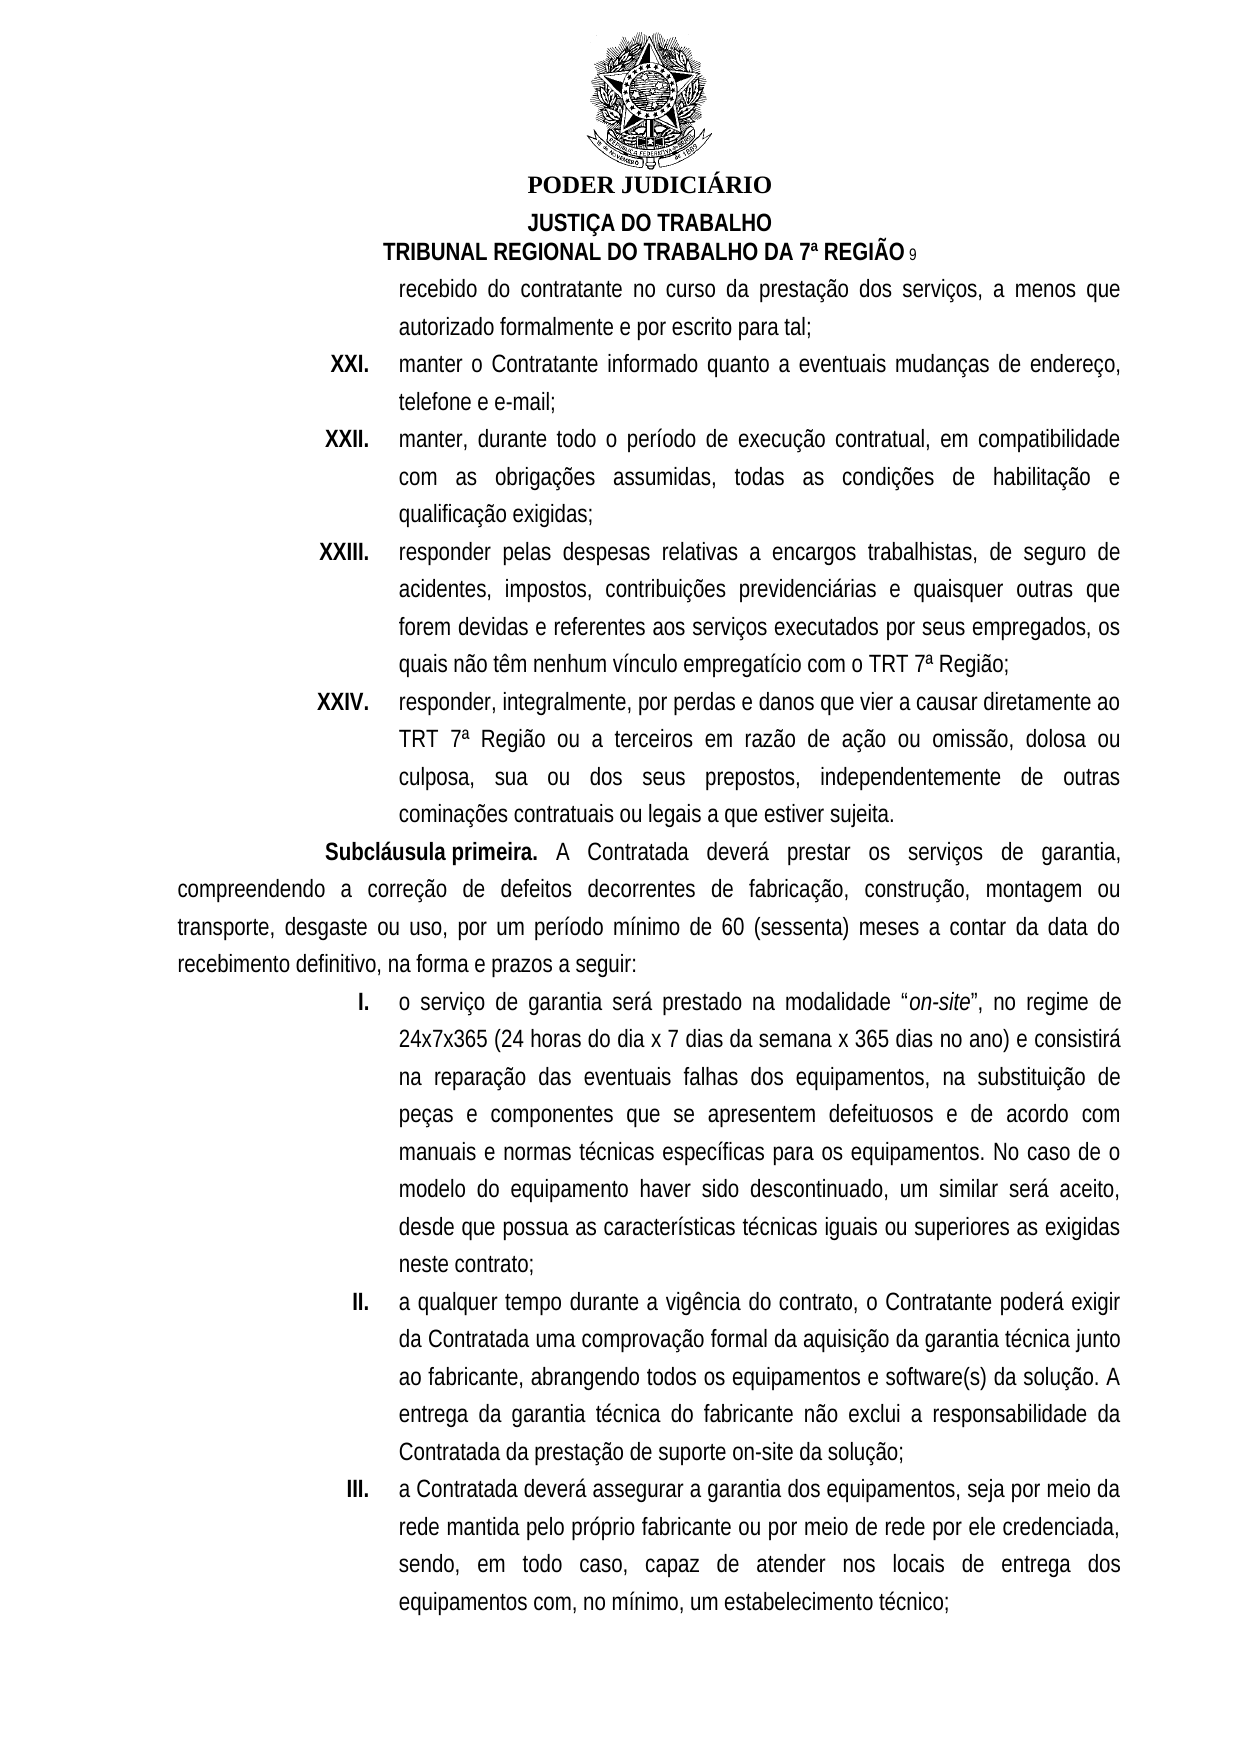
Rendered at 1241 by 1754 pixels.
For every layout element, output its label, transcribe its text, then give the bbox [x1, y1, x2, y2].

list recebido do contratante no curso da prestação dos serviços, a menos que autorizado formalmente e por escrito para tal; [369, 265, 1122, 340]
list responder, integralmente, por perdas e danos que vier a causar diretamente ao TRT 7ª Região ou a terceiros em razão de ação ou omissão, dolosa ou culposa, sua ou dos seus prepostos, independentemente de outras cominações contratuais ou legais a que estiver sujeita. [369, 678, 1122, 828]
list a Contratada deverá assegurar a garantia dos equipamentos, seja por meio da rede mantida pelo próprio fabricante ou por meio de rede por ele credenciada, sendo, em todo caso, capaz de atender nos locais de entrega dos equipamentos com, no mínimo, um estabelecimento técnico; [369, 1465, 1122, 1615]
list primeira. A Contratada deverá prestar os serviços de garantia, compreendendo a correção de defeitos decorrentes de fabricação, construção, montagem ou transporte, desgaste ou uso, por um período mínimo de 60 (sessenta) meses a contar da data do recebimento definitivo, na forma e prazos a seguir: [177, 828, 1122, 978]
list o serviço de garantia será prestado na modalidade “on-site”, no regime de 24x7x365 (24 horas do dia x 7 dias da semana x 365 dias no ano) e consistirá na reparação das eventuais falhas dos equipamentos, na substituição de peças e componentes que se apresentem defeituosos e de acordo com manuais e normas técnicas específicas para os equipamentos. No caso de o modelo do equipamento haver sido descontinuado, um similar será aceito, desde que possua as características técnicas iguais ou superiores as exigidas neste contrato; [369, 978, 1122, 1278]
list responder pelas despesas relativas a encargos trabalhistas, de seguro de acidentes, impostos, contribuições previdenciárias e quaisquer outras que forem devidas e referentes aos serviços executados por seus empregados, os quais não têm nenhum vínculo empregatício com o TRT 7ª Região; [369, 528, 1122, 678]
list a qualquer tempo durante a vigência do contrato, o Contratante poderá exigir da Contratada uma comprovação formal da aquisição da garantia técnica junto ao fabricante, abrangendo todos os equipamentos e software(s) da solução. A entrega da garantia técnica do fabricante não exclui a responsabilidade da Contratada da prestação de suporte on-site da solução; [369, 1278, 1122, 1465]
list manter, durante todo o período de execução contratual, em compatibilidade com as obrigações assumidas, todas as condições de habilitação e qualificação exigidas; [369, 415, 1122, 528]
list manter o Contratante informado quanto a eventuais mudanças de endereço, telefone e e-mail; [369, 340, 1122, 415]
